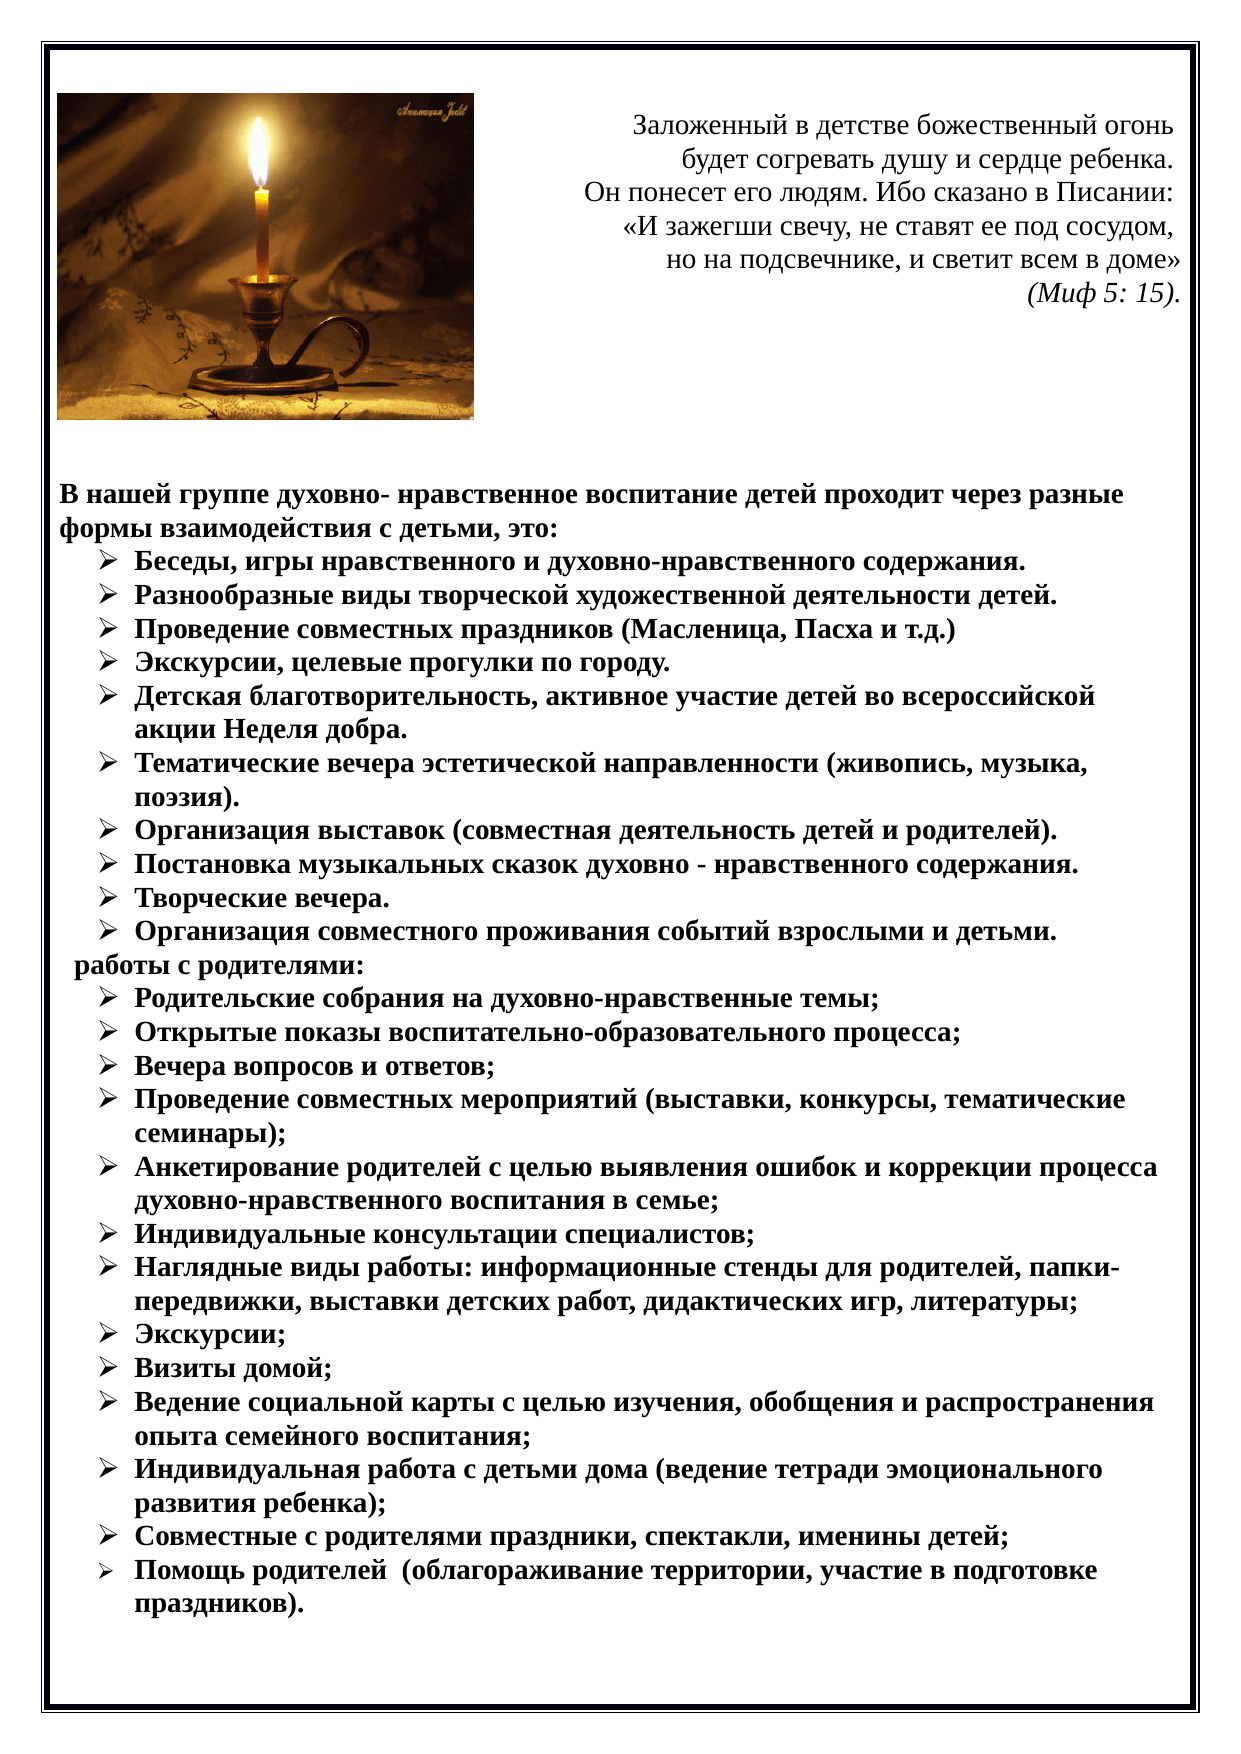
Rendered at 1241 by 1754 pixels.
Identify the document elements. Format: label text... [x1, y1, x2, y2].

list Организация выставок (совместная деятельность детей и родителей). [97, 812, 1181, 846]
list Родительские собрания на духовно-нравственные темы; [97, 981, 1181, 1014]
list Индивидуальная работа с детьми дома (ведение тетради эмоционального развития ребенка); [97, 1451, 1181, 1518]
list Наглядные виды работы: информационные стенды для родителей, папки-передвижки, выставки детских работ, дидактических игр, литературы; [97, 1249, 1181, 1317]
list Открытые показы воспитательно-образовательного процесса; [97, 1014, 1181, 1048]
text В нашей группе духовно- нравственное воспитание детей проходит через разные формы взаимодействия с детьми, это: [59, 476, 1181, 543]
list Проведение совместных мероприятий (выставки, конкурсы, тематические семинары); [97, 1081, 1181, 1149]
list Разнообразные виды творческой художественной деятельности детей. [97, 577, 1181, 611]
list Ведение социальной карты с целью изучения, обобщения и распространения опыта семейного воспитания; [97, 1384, 1181, 1451]
list Детская благотворительность, активное участие детей во всероссийской акции Неделя добра. [97, 678, 1181, 745]
text «И зажегши свечу, не ставят ее под сосудом, [474, 208, 1181, 242]
picture [57, 93, 474, 420]
list Помощь родителей (облагораживание территории, участие в подготовке праздников). [97, 1552, 1181, 1619]
list Индивидуальные консультации специалистов; [97, 1216, 1181, 1249]
list Тематические вечера эстетической направленности (живопись, музыка, поэзия). [97, 745, 1181, 812]
text Заложенный в детстве божественный огонь [474, 107, 1181, 141]
list Беседы, игры нравственного и духовно-нравственного содержания. [97, 543, 1181, 577]
list Экскурсии; [97, 1317, 1181, 1350]
text будет согревать душу и сердце ребенка. [474, 141, 1181, 174]
text работы с родителями: [74, 947, 1181, 981]
list Проведение совместных праздников (Масленица, Пасха и т.д.) [97, 611, 1181, 644]
list Анкетирование родителей с целью выявления ошибок и коррекции процесса духовно-нравственного воспитания в семье; [97, 1149, 1181, 1216]
list Экскурсии, целевые прогулки по городу. [97, 644, 1181, 678]
text но на подсвечнике, и светит всем в доме» [474, 242, 1181, 275]
list Вечера вопросов и ответов; [97, 1048, 1181, 1081]
text (Миф 5: 15). [474, 275, 1181, 309]
list Организация совместного проживания событий взрослыми и детьми. [97, 913, 1181, 947]
text Он понесет его людям. Ибо сказано в Писании: [474, 174, 1181, 208]
list Визиты домой; [97, 1350, 1181, 1384]
list Постановка музыкальных сказок духовно - нравственного содержания. [97, 846, 1181, 880]
list Совместные с родителями праздники, спектакли, именины детей; [97, 1518, 1181, 1552]
list Творческие вечера. [97, 880, 1181, 913]
